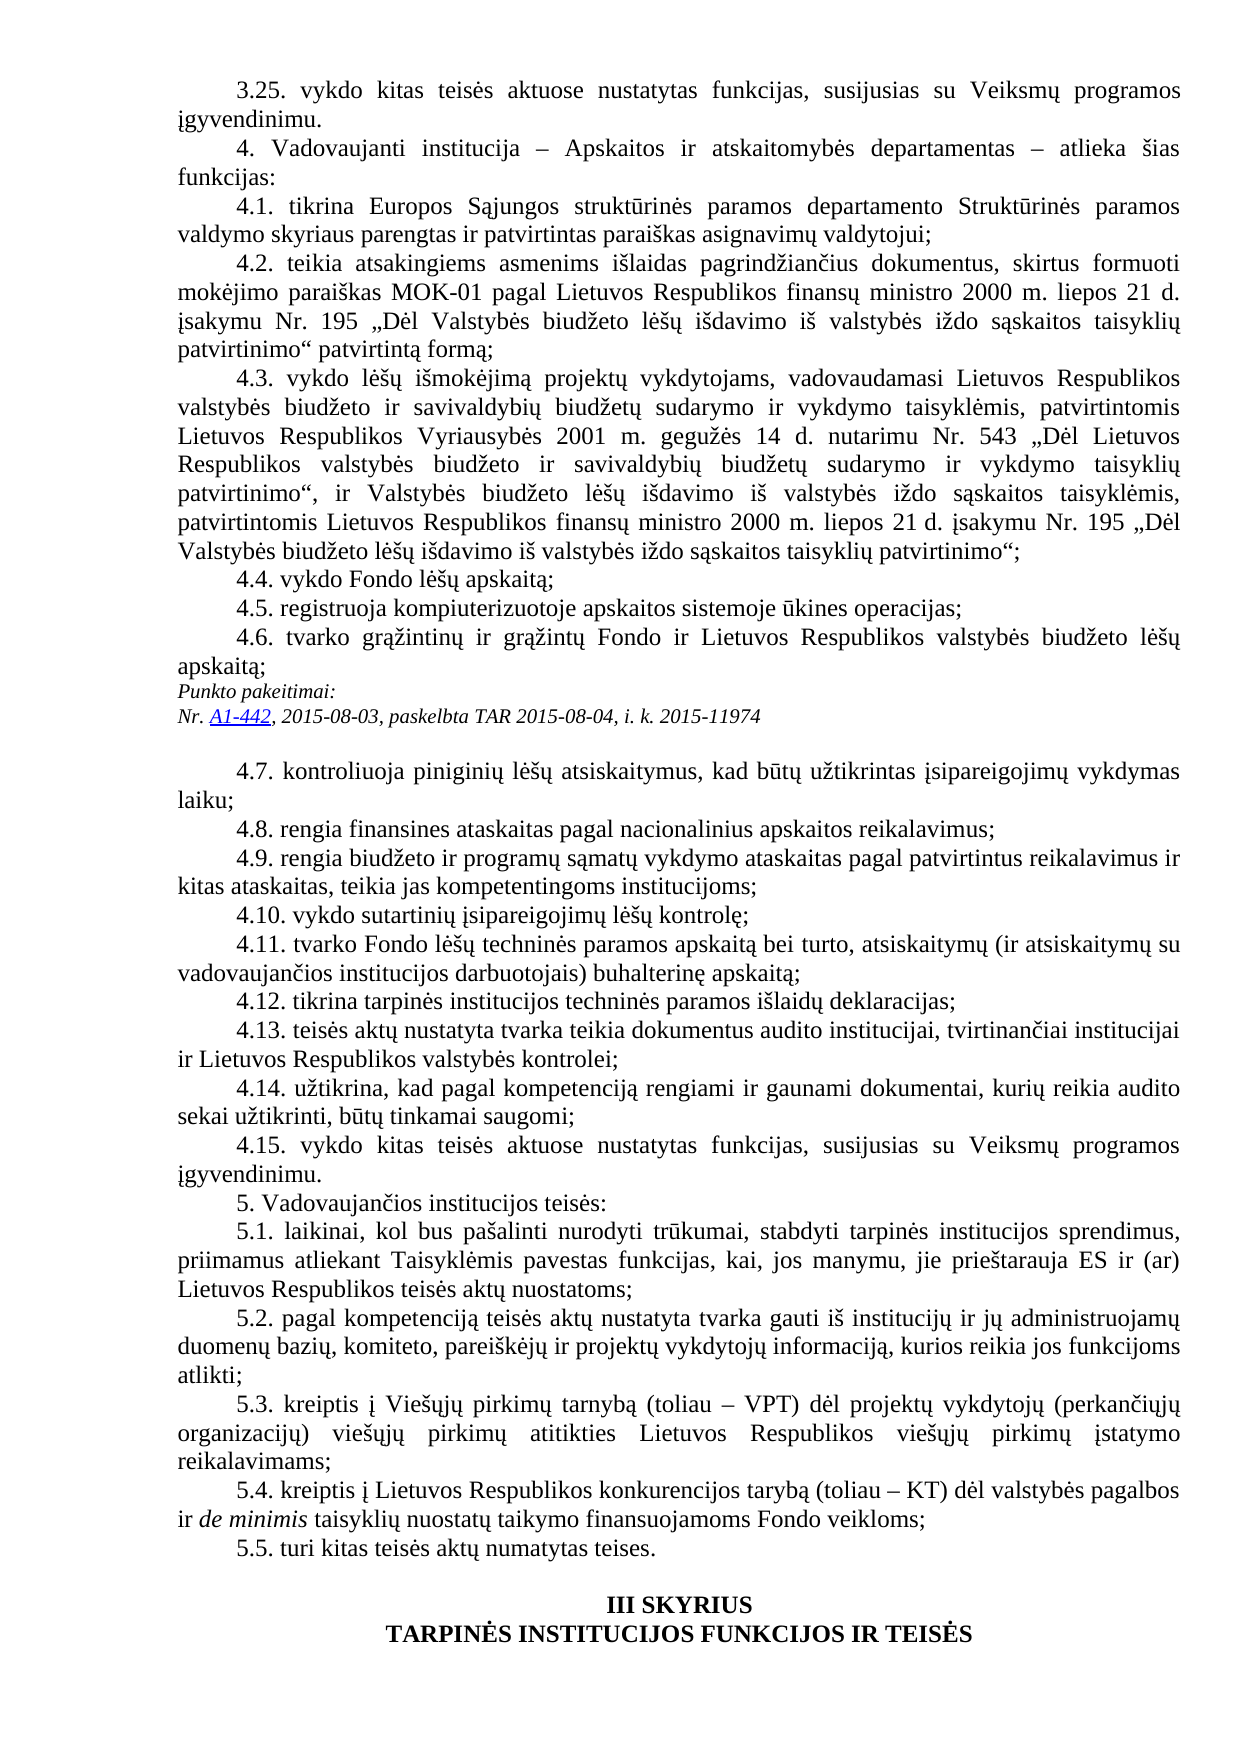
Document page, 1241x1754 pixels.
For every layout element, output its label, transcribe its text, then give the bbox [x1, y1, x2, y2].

text 4.4. vykdo Fondo lėšų apskaitą; [177, 564, 1181, 593]
text 4.1. tikrina Europos Sąjungos struktūrinės paramos departamento Struktūrinės paramos valdymo skyriaus parengtas ir patvirtintas paraiškas asignavimų valdytojui; [177, 191, 1181, 248]
text 5. Vadovaujančios institucijos teisės: [177, 1188, 1181, 1216]
text 4.3. vykdo lėšų išmokėjimą projektų vykdytojams, vadovaudamasi Lietuvos Respublikos valstybės biudžeto ir savivaldybių biudžetų sudarymo ir vykdymo taisyklėmis, patvirtintomis Lietuvos Respublikos Vyriausybės 2001 m. gegužės 14 d. nutarimu Nr. 543 „Dėl Lietuvos Respublikos valstybės biudžeto ir savivaldybių biudžetų sudarymo ir vykdymo taisyklių patvirtinimo“, ir Valstybės biudžeto lėšų išdavimo iš valstybės iždo sąskaitos taisyklėmis, patvirtintomis Lietuvos Respublikos finansų ministro 2000 m. liepos 21 d. įsakymu Nr. 195 „Dėl Valstybės biudžeto lėšų išdavimo iš valstybės iždo sąskaitos taisyklių patvirtinimo“; [177, 363, 1181, 564]
text 4.7. kontroliuoja piniginių lėšų atsiskaitymus, kad būtų užtikrintas įsipareigojimų vykdymas laiku; [177, 756, 1181, 814]
text 4.9. rengia biudžeto ir programų sąmatų vykdymo ataskaitas pagal patvirtintus reikalavimus ir kitas ataskaitas, teikia jas kompetentingoms institucijoms; [177, 843, 1181, 900]
text 4.5. registruoja kompiuterizuotoje apskaitos sistemoje ūkines operacijas; [177, 593, 1181, 622]
text Punkto pakeitimai: [177, 679, 1181, 703]
text 3.25. vykdo kitas teisės aktuose nustatytas funkcijas, susijusias su Veiksmų programos įgyvendinimu. [177, 75, 1181, 133]
text 5.2. pagal kompetenciją teisės aktų nustatyta tvarka gauti iš institucijų ir jų administruojamų duomenų bazių, komiteto, pareiškėjų ir projektų vykdytojų informaciją, kurios reikia jos funkcijoms atlikti; [177, 1303, 1181, 1389]
text 4.2. teikia atsakingiems asmenims išlaidas pagrindžiančius dokumentus, skirtus formuoti mokėjimo paraiškas MOK-01 pagal Lietuvos Respublikos finansų ministro 2000 m. liepos 21 d. įsakymu Nr. 195 „Dėl Valstybės biudžeto lėšų išdavimo iš valstybės iždo sąskaitos taisyklių patvirtinimo“ patvirtintą formą; [177, 248, 1181, 363]
text TARPINĖS INSTITUCIJOS FUNKCIJOS IR TEISĖS [177, 1619, 1181, 1648]
text 4.6. tvarko grąžintinų ir grąžintų Fondo ir Lietuvos Respublikos valstybės biudžeto lėšų apskaitą; [177, 622, 1181, 679]
text 4.13. teisės aktų nustatyta tvarka teikia dokumentus audito institucijai, tvirtinančiai institucijai ir Lietuvos Respublikos valstybės kontrolei; [177, 1015, 1181, 1073]
text Nr. A1-442, 2015-08-03, paskelbta TAR 2015-08-04, i. k. 2015-11974 [177, 703, 1181, 728]
text 5.5. turi kitas teisės aktų numatytas teises. [177, 1533, 1181, 1561]
text 4.8. rengia finansines ataskaitas pagal nacionalinius apskaitos reikalavimus; [177, 814, 1181, 843]
text 4.12. tikrina tarpinės institucijos techninės paramos išlaidų deklaracijas; [177, 986, 1181, 1015]
text 4.10. vykdo sutartinių įsipareigojimų lėšų kontrolę; [177, 900, 1181, 929]
text 4.11. tvarko Fondo lėšų techninės paramos apskaitą bei turto, atsiskaitymų (ir atsiskaitymų su vadovaujančios institucijos darbuotojais) buhalterinę apskaitą; [177, 929, 1181, 986]
text 4.14. užtikrina, kad pagal kompetenciją rengiami ir gaunami dokumentai, kurių reikia audito sekai užtikrinti, būtų tinkamai saugomi; [177, 1073, 1181, 1130]
text 4.15. vykdo kitas teisės aktuose nustatytas funkcijas, susijusias su Veiksmų programos įgyvendinimu. [177, 1130, 1181, 1188]
text III SKYRIUS [177, 1590, 1181, 1619]
text 4. Vadovaujanti institucija – Apskaitos ir atskaitomybės departamentas – atlieka šias funkcijas: [177, 133, 1181, 191]
text 5.1. laikinai, kol bus pašalinti nurodyti trūkumai, stabdyti tarpinės institucijos sprendimus, priimamus atliekant Taisyklėmis pavestas funkcijas, kai, jos manymu, jie prieštarauja ES ir (ar) Lietuvos Respublikos teisės aktų nuostatoms; [177, 1216, 1181, 1303]
text 5.4. kreiptis į Lietuvos Respublikos konkurencijos tarybą (toliau – KT) dėl valstybės pagalbos ir de minimis taisyklių nuostatų taikymo finansuojamoms Fondo veikloms; [177, 1475, 1181, 1533]
text 5.3. kreiptis į Viešųjų pirkimų tarnybą (toliau – VPT) dėl projektų vykdytojų (perkančiųjų organizacijų) viešųjų pirkimų atitikties Lietuvos Respublikos viešųjų pirkimų įstatymo reikalavimams; [177, 1389, 1181, 1475]
